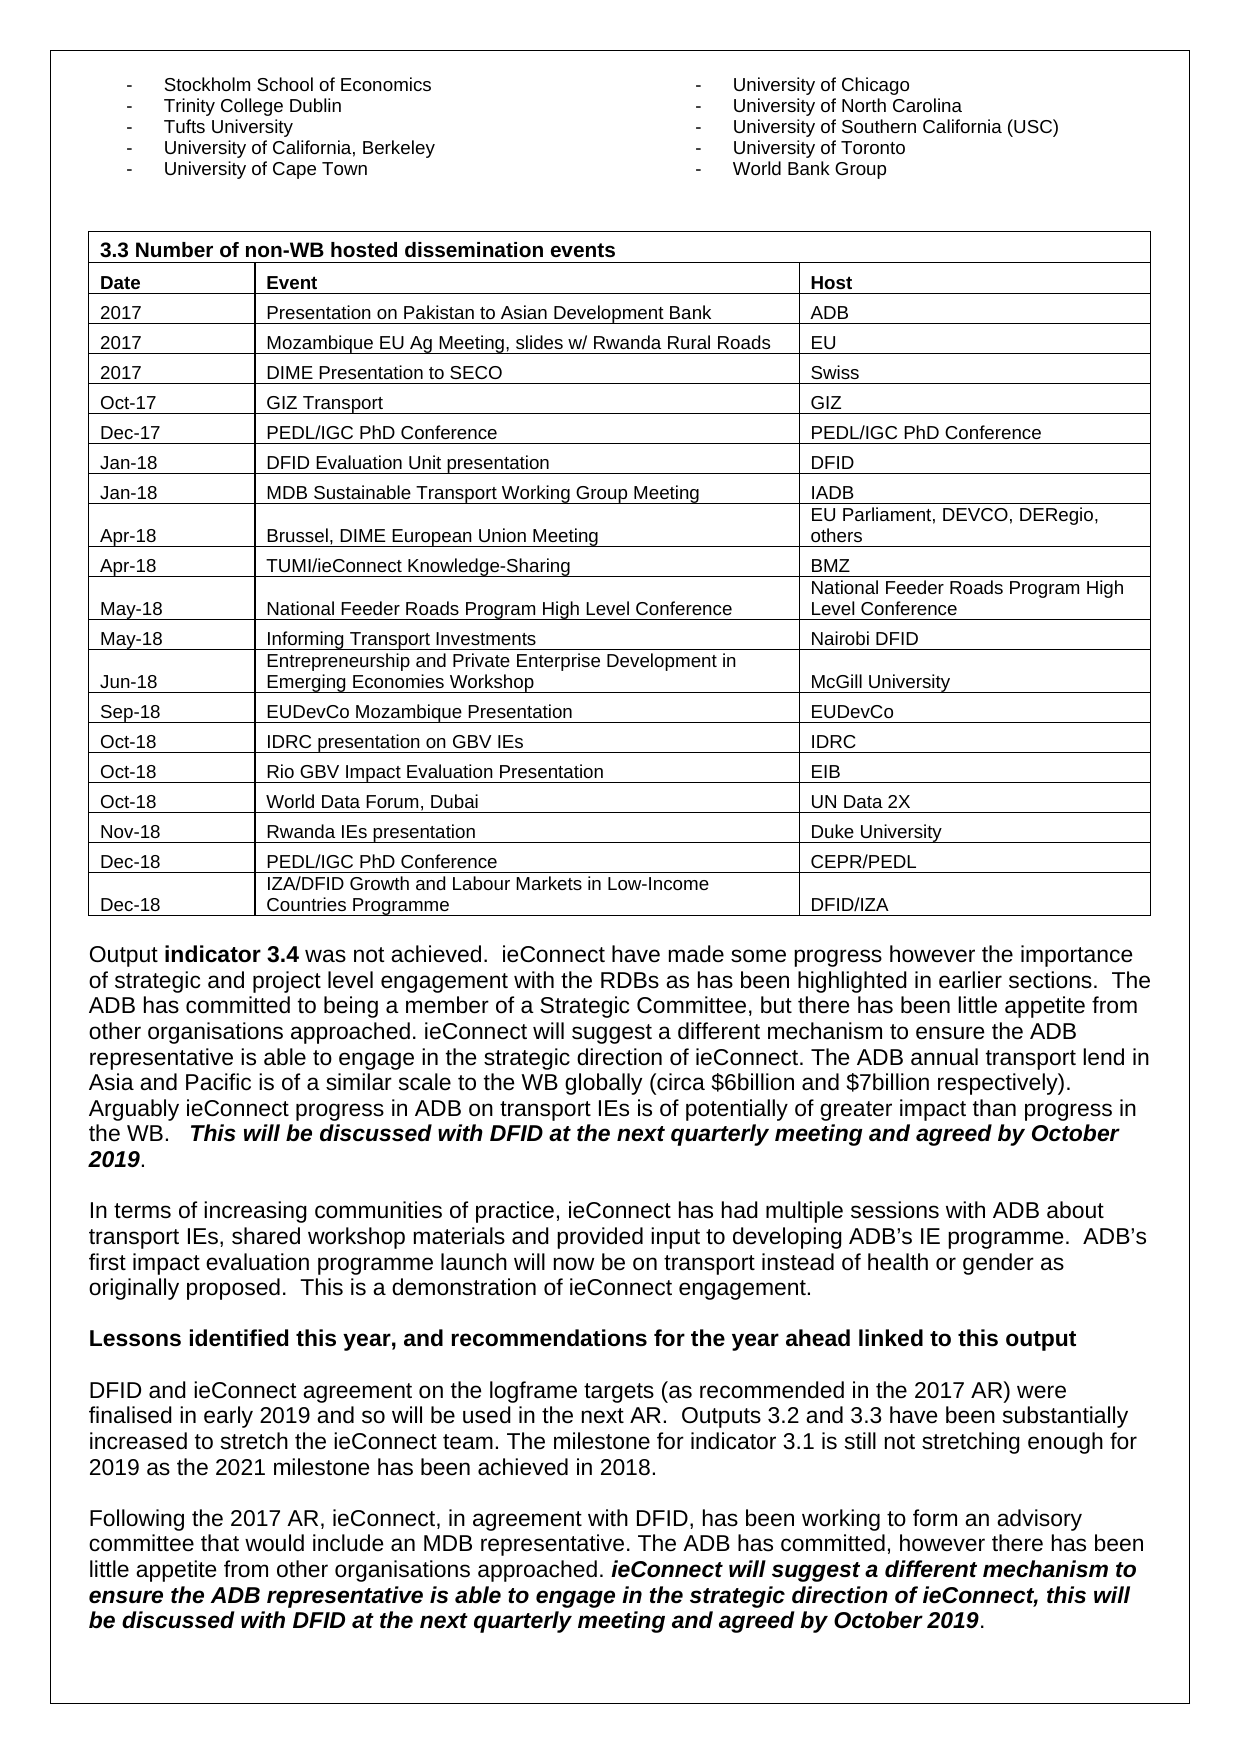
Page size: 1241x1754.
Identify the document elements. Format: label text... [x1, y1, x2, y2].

table_cell 2017 [89, 294, 254, 323]
table_cell EIB [800, 753, 1150, 782]
table_cell BMZ [800, 547, 1150, 576]
table_cell Apr-18 [89, 547, 254, 576]
table_cell GIZ [800, 384, 1150, 413]
table_cell MDB Sustainable Transport Working Group Meeting [256, 474, 799, 503]
table_cell May-18 [89, 620, 254, 649]
table_cell IDRC presentation on GBV IEs [256, 723, 799, 752]
table_cell Oct-17 [89, 384, 254, 413]
table_cell Entrepreneurship and Private Enterprise Development in Emerging Economies Workshop [256, 650, 799, 692]
table_cell UN Data 2X [800, 783, 1150, 812]
table_cell DFID [800, 444, 1150, 473]
table_cell DFID/IZA [800, 873, 1150, 915]
list Stockholm School of Economics [126, 75, 583, 96]
table_cell Nairobi DFID [800, 620, 1150, 649]
table_cell Swiss [800, 354, 1150, 383]
table_cell PEDL/IGC PhD Conference [800, 414, 1150, 443]
table_cell Oct-18 [89, 723, 254, 752]
list World Bank Group [695, 159, 1152, 179]
table_cell Rwanda IEs presentation [256, 813, 799, 842]
table_cell Event [256, 263, 799, 293]
table_cell Dec-17 [89, 414, 254, 443]
table_cell TUMI/ieConnect Knowledge-Sharing [256, 547, 799, 576]
table_cell Rio GBV Impact Evaluation Presentation [256, 753, 799, 782]
table_cell PEDL/IGC PhD Conference [256, 414, 799, 443]
table_cell Oct-18 [89, 753, 254, 782]
table_cell Informing Transport Investments [256, 620, 799, 649]
text DFID and ieConnect agreement on the logframe targets (as recommended in the 2017 AR) were finalised in early 2019 and so will be used in the next AR. Outputs 3.2 and 3.3 have been substantially increased to stretch the ieConnect team. The milestone for indicator 3.1 is still not stretching enough for 2019 as the 2021 milestone has been achieved in 2018. [89, 1377, 1152, 1480]
table_cell CEPR/PEDL [800, 843, 1150, 872]
table_cell Host [800, 263, 1150, 293]
list University of Southern California (USC) [695, 117, 1152, 138]
table_cell 2017 [89, 324, 254, 353]
table_cell Date [89, 263, 254, 293]
list University of California, Berkeley [126, 138, 583, 159]
table_cell May-18 [89, 577, 254, 619]
text Lessons identified this year, and recommendations for the year ahead linked to this output [89, 1326, 1152, 1352]
table_cell Jan-18 [89, 444, 254, 473]
table_cell Apr-18 [89, 504, 254, 546]
table_cell Dec-18 [89, 873, 254, 915]
list University of North Carolina [695, 96, 1152, 117]
table_cell McGill University [800, 650, 1150, 692]
table_cell EUDevCo [800, 693, 1150, 722]
table_cell 2017 [89, 354, 254, 383]
table_cell Sep-18 [89, 693, 254, 722]
table_cell Dec-18 [89, 843, 254, 872]
table_cell Oct-18 [89, 783, 254, 812]
table_cell Duke University [800, 813, 1150, 842]
text In terms of increasing communities of practice, ieConnect has had multiple sessions with ADB about transport IEs, shared workshop materials and provided input to developing ADB’s IE programme. ADB’s first impact evaluation programme launch will now be on transport instead of health or gender as originally proposed. This is a demonstration of ieConnect engagement. [89, 1198, 1152, 1300]
table_cell National Feeder Roads Program High Level Conference [256, 577, 799, 619]
table_cell EUDevCo Mozambique Presentation [256, 693, 799, 722]
table_cell ADB [800, 294, 1150, 323]
table_cell Jan-18 [89, 474, 254, 503]
table_cell World Data Forum, Dubai [256, 783, 799, 812]
table_cell IADB [800, 474, 1150, 503]
list University of Toronto [695, 138, 1152, 159]
list University of Chicago [695, 75, 1152, 96]
list Tufts University [126, 117, 583, 138]
table_cell Nov-18 [89, 813, 254, 842]
table_cell Jun-18 [89, 650, 254, 692]
table_cell EU [800, 324, 1150, 353]
table_cell National Feeder Roads Program High Level Conference [800, 577, 1150, 619]
table_cell DIME Presentation to SECO [256, 354, 799, 383]
text Output indicator 3.4 was not achieved. ieConnect have made some progress however the importance of strategic and project level engagement with the RDBs as has been highlighted in earlier sections. The ADB has committed to being a member of a Strategic Committee, but there has been little appetite from other organisations approached. ieConnect will suggest a different mechanism to ensure the ADB representative is able to engage in the strategic direction of ieConnect. The ADB annual transport lend in Asia and Pacific is of a similar scale to the WB globally (circa $6billion and $7billion respectively). Arguably ieConnect progress in ADB on transport IEs is of potentially of greater impact than progress in the WB. This will be discussed with DFID at the next quarterly meeting and agreed by October 2019. [89, 942, 1152, 1172]
table_cell PEDL/IGC PhD Conference [256, 843, 799, 872]
table_cell IZA/DFID Growth and Labour Markets in Low-Income Countries Programme [256, 873, 799, 915]
table_header 3.3 Number of non-WB hosted dissemination events [89, 232, 1150, 262]
table_cell GIZ Transport [256, 384, 799, 413]
table_cell EU Parliament, DEVCO, DERegio, others [800, 504, 1150, 546]
table_cell Mozambique EU Ag Meeting, slides w/ Rwanda Rural Roads [256, 324, 799, 353]
list Trinity College Dublin [126, 96, 583, 117]
list University of Cape Town [126, 159, 583, 179]
table_cell Presentation on Pakistan to Asian Development Bank [256, 294, 799, 323]
text Following the 2017 AR, ieConnect, in agreement with DFID, has been working to form an advisory committee that would include an MDB representative. The ADB has committed, however there has been little appetite from other organisations approached. ieConnect will suggest a different mechanism to ensure the ADB representative is able to engage in the strategic direction of ieConnect, this will be discussed with DFID at the next quarterly meeting and agreed by October 2019. [89, 1505, 1152, 1633]
table_cell IDRC [800, 723, 1150, 752]
table_cell Brussel, DIME European Union Meeting [256, 504, 799, 546]
table_cell DFID Evaluation Unit presentation [256, 444, 799, 473]
